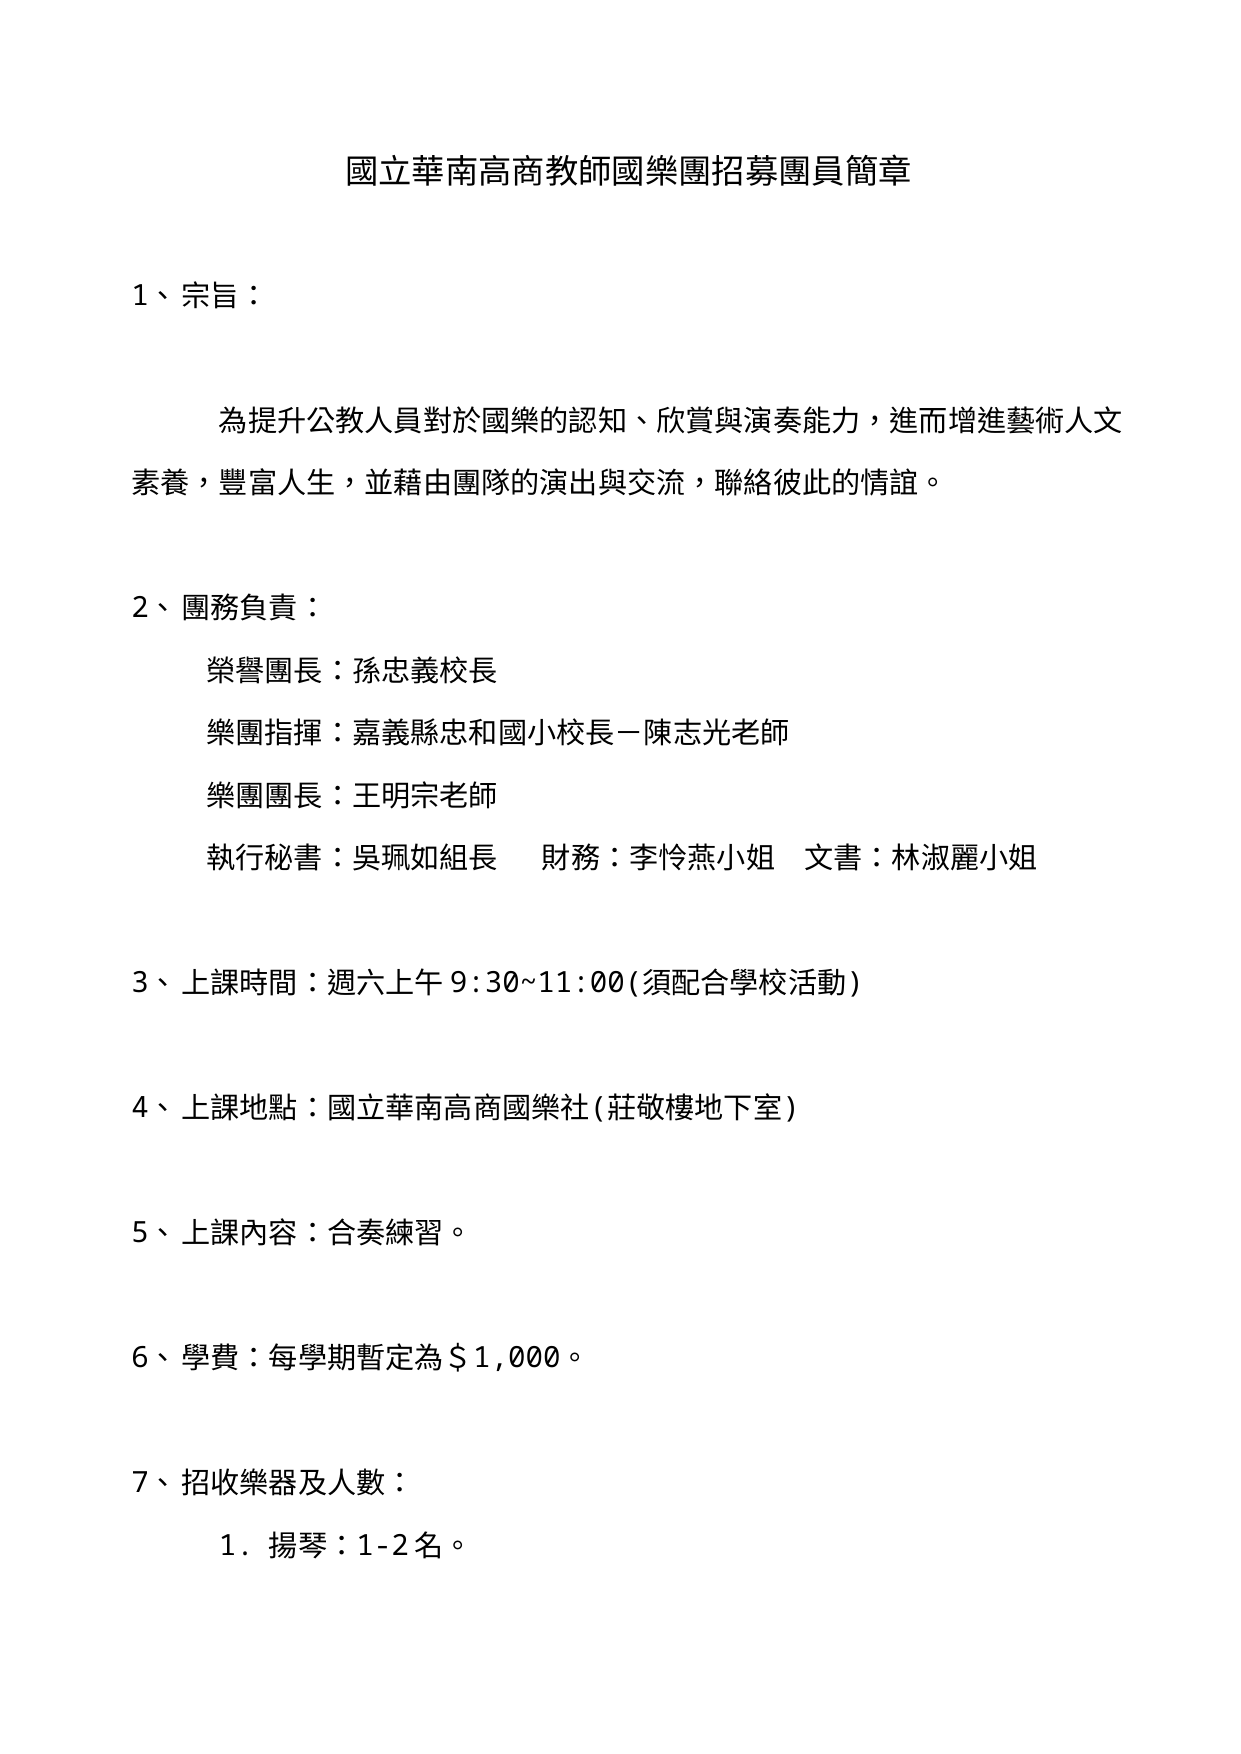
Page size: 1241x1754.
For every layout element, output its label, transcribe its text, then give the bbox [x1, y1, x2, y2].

list 團務負責： [131, 564, 1125, 627]
text 為提升公教人員對於國樂的認知、欣賞與演奏能力，進而增進藝術人文素養，豐富人生，並藉由團隊的演出與交流，聯絡彼此的情誼。 [131, 377, 1125, 502]
text 國立華南高商教師國樂團招募團員簡章 [131, 127, 1125, 189]
text 榮譽團長：孫忠義校長 [206, 627, 1125, 689]
text 執行秘書：吳珮如組長 財務：李怜燕小姐 文書：林淑麗小姐 [131, 814, 1125, 877]
list 上課地點：國立華南高商國樂社(莊敬樓地下室) [131, 1064, 1125, 1127]
list 招收樂器及人數： [131, 1439, 1125, 1502]
list 上課內容：合奏練習。 [131, 1189, 1125, 1252]
list 宗旨： [131, 252, 1125, 314]
list 揚琴：1-2名。 [219, 1502, 1125, 1564]
text 樂團指揮：嘉義縣忠和國小校長－陳志光老師 [206, 689, 1125, 752]
list 上課時間：週六上午9:30~11:00(須配合學校活動) [131, 939, 1125, 1002]
list 學費：每學期暫定為＄1,000。 [131, 1314, 1125, 1377]
text 樂團團長：王明宗老師 [206, 752, 1125, 814]
